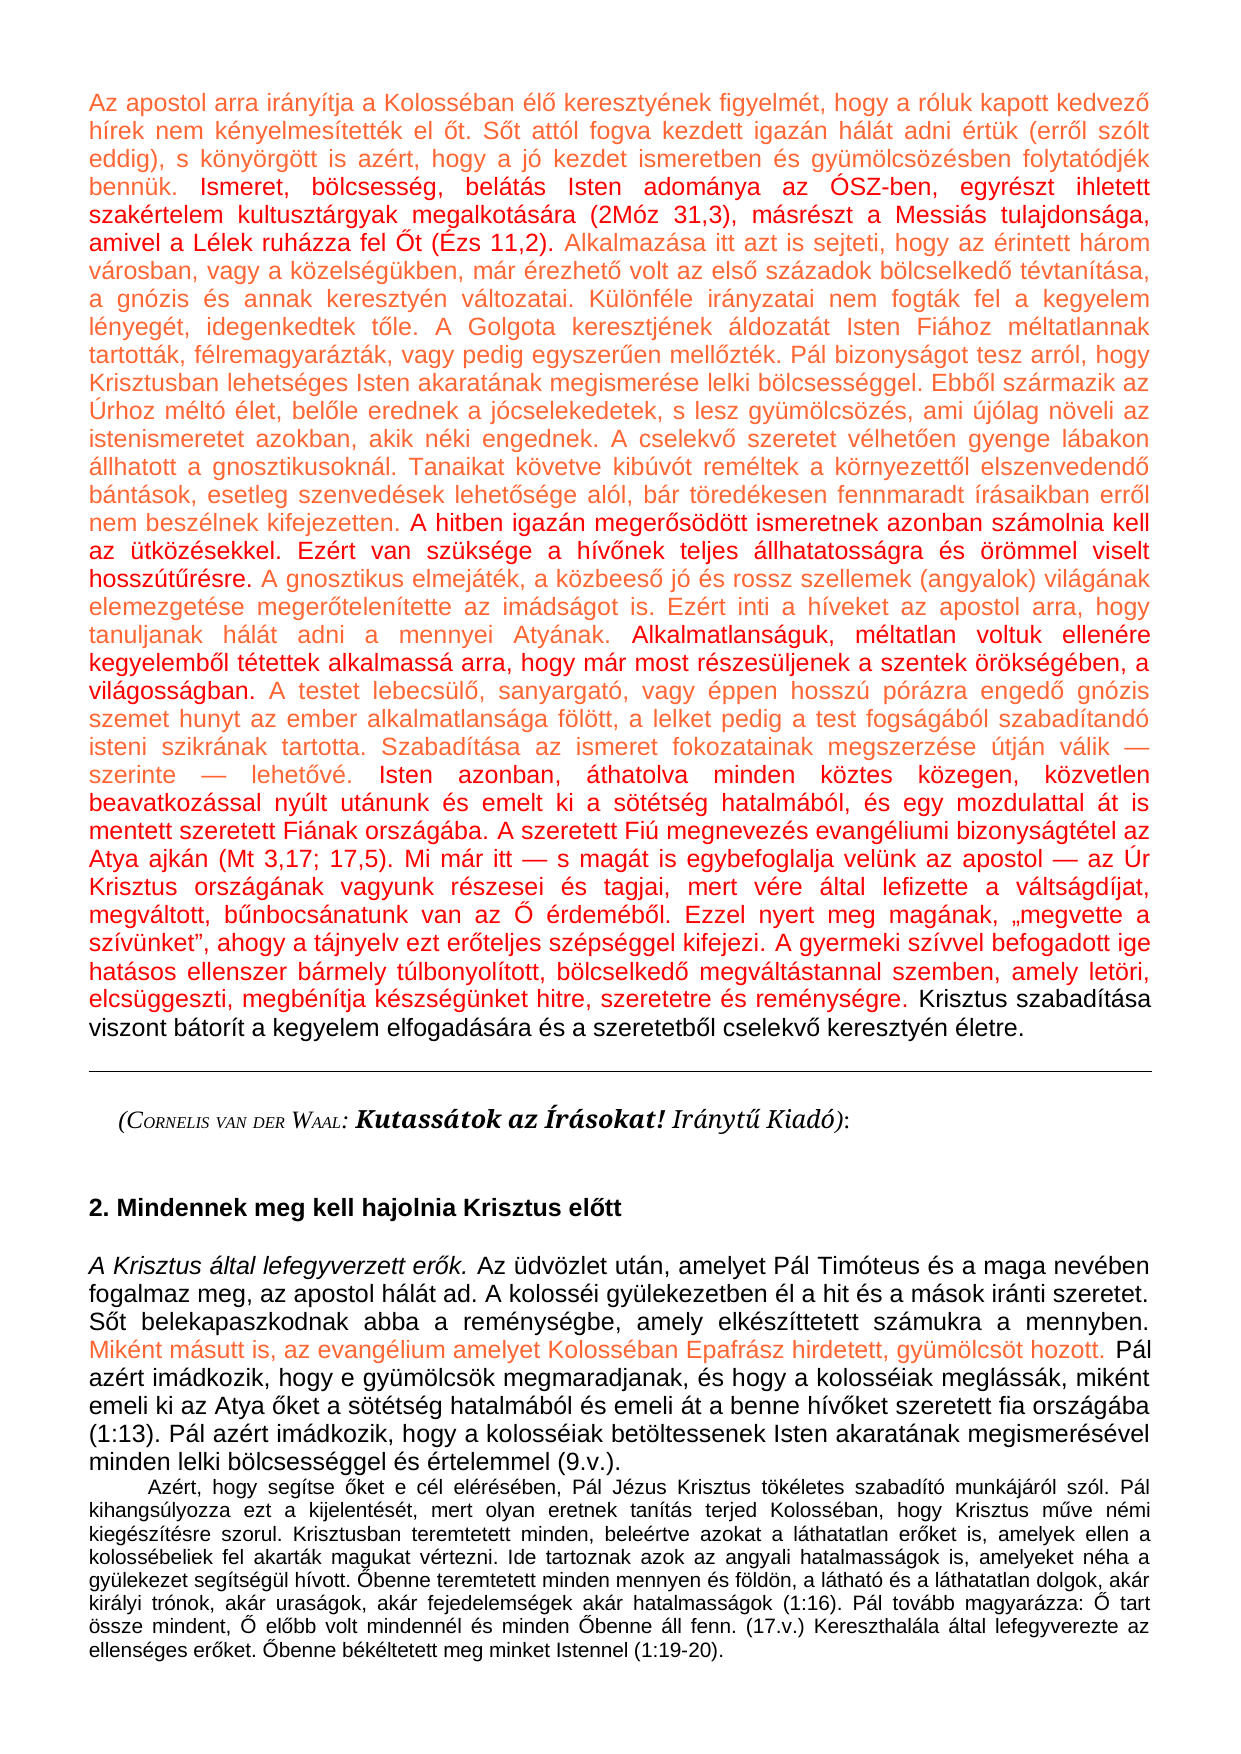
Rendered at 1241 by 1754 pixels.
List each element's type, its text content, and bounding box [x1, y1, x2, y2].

text Az apostol arra irányítja a Kolosséban élő keresztyének figyelmét, hogy a róluk kapott kedvező hírek nem kényelmesítették el őt. Sőt attól fogva kezdett igazán hálát adni értük (erről szólt eddig), s könyörgött is azért, hogy a jó kezdet ismeretben és gyümölcsözésben folytatódjék bennük. Ismeret, bölcsesség, belátás Isten adománya az ÓSZ-ben, egyrészt ihletett szakértelem kultusztárgyak megalkotására (2Móz 31,3), másrészt a Messiás tulajdonsága, amivel a Lélek ruházza fel Őt (Ézs 11,2). Alkalmazása itt azt is sejteti, hogy az érintett három városban, vagy a közelségükben, már érezhető volt az első századok bölcselkedő tévtanítása, a gnózis és annak keresztyén változatai. Különféle irányzatai nem fogták fel a kegyelem lényegét, idegenkedtek tőle. A Golgota keresztjének áldozatát Isten Fiához méltatlannak tartották, félremagyarázták, vagy pedig egyszerűen mellőzték. Pál bizonyságot tesz arról, hogy Krisztusban lehetséges Isten akaratának megismerése lelki bölcsességgel. Ebből származik az Úrhoz méltó élet, belőle erednek a jócselekedetek, s lesz gyümölcsözés, ami újólag növeli az istenismeretet azokban, akik néki engednek. A cselekvő szeretet vélhetően gyenge lábakon állhatott a gnosztikusoknál. Tanaikat követve kibúvót reméltek a környezettől elszenvedendő bántások, esetleg szenvedések lehetősége alól, bár töredékesen fennmaradt írásaikban erről nem beszélnek kifejezetten. A hitben igazán megerősödött ismeretnek azonban számolnia kell az ütközésekkel. Ezért van szüksége a hívőnek teljes állhatatosságra és örömmel viselt hosszútűrésre. A gnosztikus elmejáték, a közbeeső jó és rossz szellemek (angyalok) világának elemezgetése megerőtelenítette az imádságot is. Ezért inti a híveket az apostol arra, hogy tanuljanak hálát adni a mennyei Atyának. Alkalmatlanságuk, méltatlan voltuk ellenére kegyelemből tétettek alkalmassá arra, hogy már most részesüljenek a szentek örökségében, a világosságban. A testet lebecsülő, sanyargató, vagy éppen hosszú pórázra engedő gnózis szemet hunyt az ember alkalmatlansága fölött, a lelket pedig a test fogságából szabadítandó isteni szikrának tartotta. Szabadítása az ismeret fokozatainak megszerzése útján válik ― szerinte ― lehetővé. Isten azonban, áthatolva minden köztes közegen, közvetlen beavatkozással nyúlt utánunk és emelt ki a sötétség hatalmából, és egy mozdulattal át is mentett szeretett Fiának országába. A szeretett Fiú megnevezés evangéliumi bizonyságtétel az Atya ajkán (Mt 3,17; 17,5). Mi már itt ― s magát is egybefoglalja velünk az apostol ― az Úr Krisztus országának vagyunk részesei és tagjai, mert vére által lefizette a váltságdíjat, megváltott, bűnbocsánatunk van az Ő érdeméből. Ezzel nyert meg magának, „megvette a szívünket”, ahogy a tájnyelv ezt erőteljes szépséggel kifejezi. A gyermeki szívvel befogadott ige hatásos ellenszer bármely túlbonyolított, bölcselkedő megváltástannal szemben, amely letöri, elcsüggeszti, megbénítja készségünket hitre, szeretetre és reménységre. Krisztus szabadítása viszont bátorít a kegyelem elfogadására és a szeretetből cselekvő keresztyén életre. [88, 88, 1152, 1041]
text (Cornelis van der Waal: Kutassátok az Írásokat! Iránytű Kiadó): [88, 1072, 1152, 1165]
text Azért, hogy segítse őket e cél elérésében, Pál Jézus Krisztus tökéletes szabadító munkájáról szól. Pál kihangsúlyozza ezt a kijelentését, mert olyan eretnek tanítás terjed Kolosséban, hogy Krisztus műve némi kiegészítésre szorul. Krisztusban teremtetett minden, beleértve azokat a láthatatlan erőket is, amelyek ellen a kolossébeliek fel akarták magukat vértezni. Ide tartoznak azok az angyali hatalmasságok is, amelyeket néha a gyülekezet segítségül hívott. Őbenne teremtetett minden mennyen és földön, a látható és a láthatatlan dolgok, akár királyi trónok, akár uraságok, akár fejedelemségek akár hatalmasságok (1:16). Pál tovább magyarázza: Ő tart össze mindent, Ő előbb volt mindennél és minden Őbenne áll fenn. (17.v.) Kereszthalála által lefegyverezte az ellenséges erőket. Őbenne békéltetett meg minket Istennel (1:19-20). [88, 1476, 1152, 1662]
text 2. Mindennek meg kell hajolnia Krisztus előtt [88, 1194, 1152, 1222]
text A Krisztus által lefegyverzett erők. Az üdvözlet után, amelyet Pál Timóteus és a maga nevében fogalmaz meg, az apostol hálát ad. A kolosséi gyülekezetben él a hit és a mások iránti szeretet. Sőt belekapaszkodnak abba a reménységbe, amely elkészíttetett számukra a mennyben. Miként másutt is, az evangélium amelyet Kolosséban Epafrász hirdetett, gyümölcsöt hozott. Pál azért imádkozik, hogy e gyümölcsök megmaradjanak, és hogy a kolosséiak meglássák, miként emeli ki az Atya őket a sötétség hatalmából és emeli át a benne hívőket szeretett fia országába (1:13). Pál azért imádkozik, hogy a kolosséiak betöltessenek Isten akaratának megismerésével minden lelki bölcsességgel és értelemmel (9.v.). [88, 1252, 1152, 1476]
